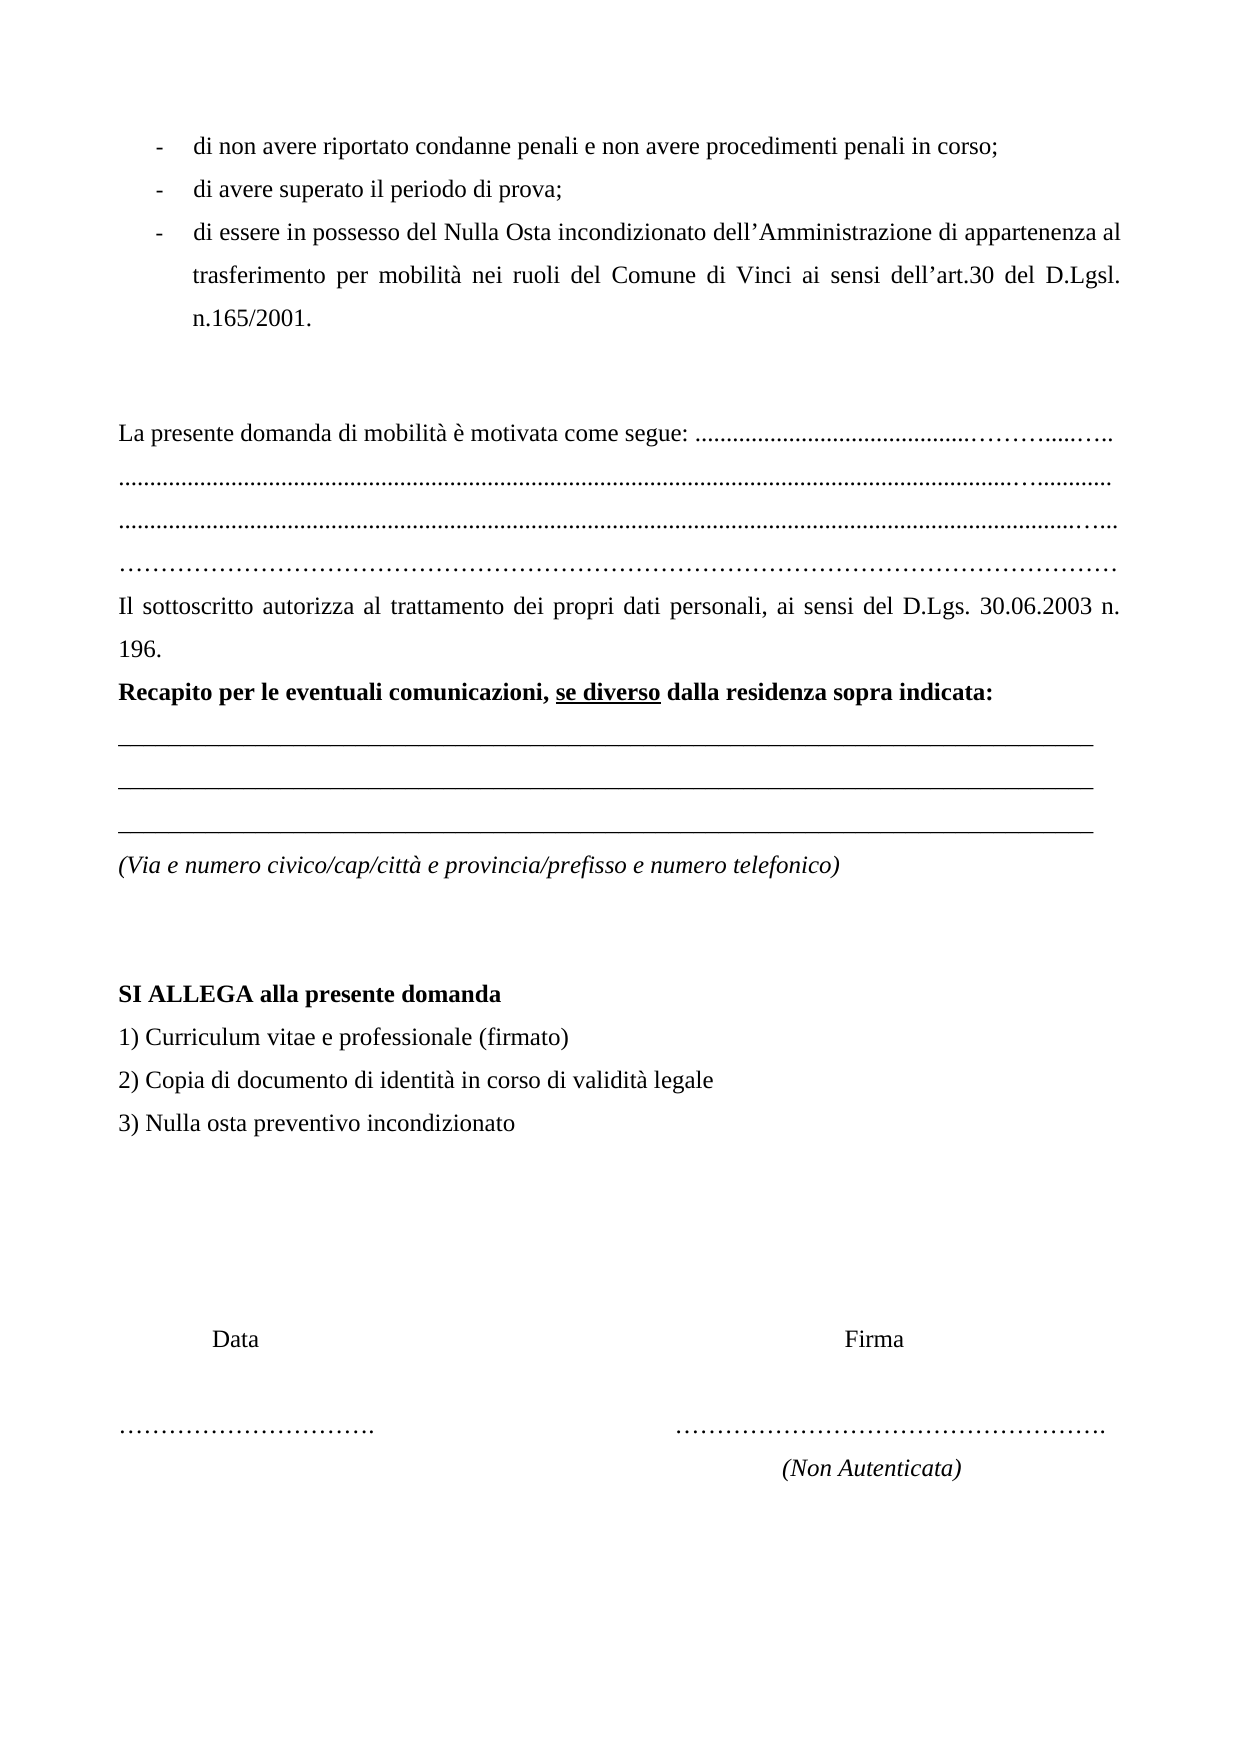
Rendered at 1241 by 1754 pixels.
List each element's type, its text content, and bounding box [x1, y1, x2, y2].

list di essere in possesso del Nulla Osta incondizionato dell’Amministrazione di appartenenza al trasferimento per mobilità nei ruoli del Comune di Vinci ai sensi dell’art.30 del D.Lgsl. n.165/2001. [155, 217, 1122, 332]
text ...............................................................................................................................................…............ [118, 462, 1122, 490]
text Data Firma [118, 1324, 1122, 1353]
text 3) Nulla osta preventivo incondizionato [118, 1108, 1122, 1137]
text 1) Curriculum vitae e professionale (firmato) [118, 1022, 1122, 1051]
list di non avere riportato condanne penali e non avere procedimenti penali in corso; [156, 131, 1122, 160]
text Recapito per le eventuali comunicazioni, se diverso dalla residenza sopra indicata: [118, 677, 1122, 706]
text ______________________________________________________________________________ [118, 807, 1122, 835]
text …………………………. ……………………………………………. [118, 1410, 1122, 1439]
text 2) Copia di documento di identità in corso di validità legale [118, 1065, 1122, 1094]
text ………………………………………………………………………………………………………… [118, 548, 1122, 577]
text ______________________________________________________________________________ [118, 720, 1122, 749]
text .........................................................................................................................................................…... [118, 505, 1122, 533]
text La presente domanda di mobilità è motivata come segue: ............................................……….....….. [118, 418, 1122, 447]
text (Non Autenticata) [118, 1453, 1122, 1482]
list di avere superato il periodo di prova; [156, 174, 1122, 203]
text ______________________________________________________________________________ [118, 763, 1122, 792]
text Il sottoscritto autorizza al trattamento dei propri dati personali, ai sensi del D.Lgs. 30.06.2003 n. 196. [118, 591, 1122, 663]
text (Via e numero civico/cap/città e provincia/prefisso e numero telefonico) [118, 850, 1122, 878]
subtitle SI ALLEGA alla presente domanda [118, 979, 1122, 1008]
